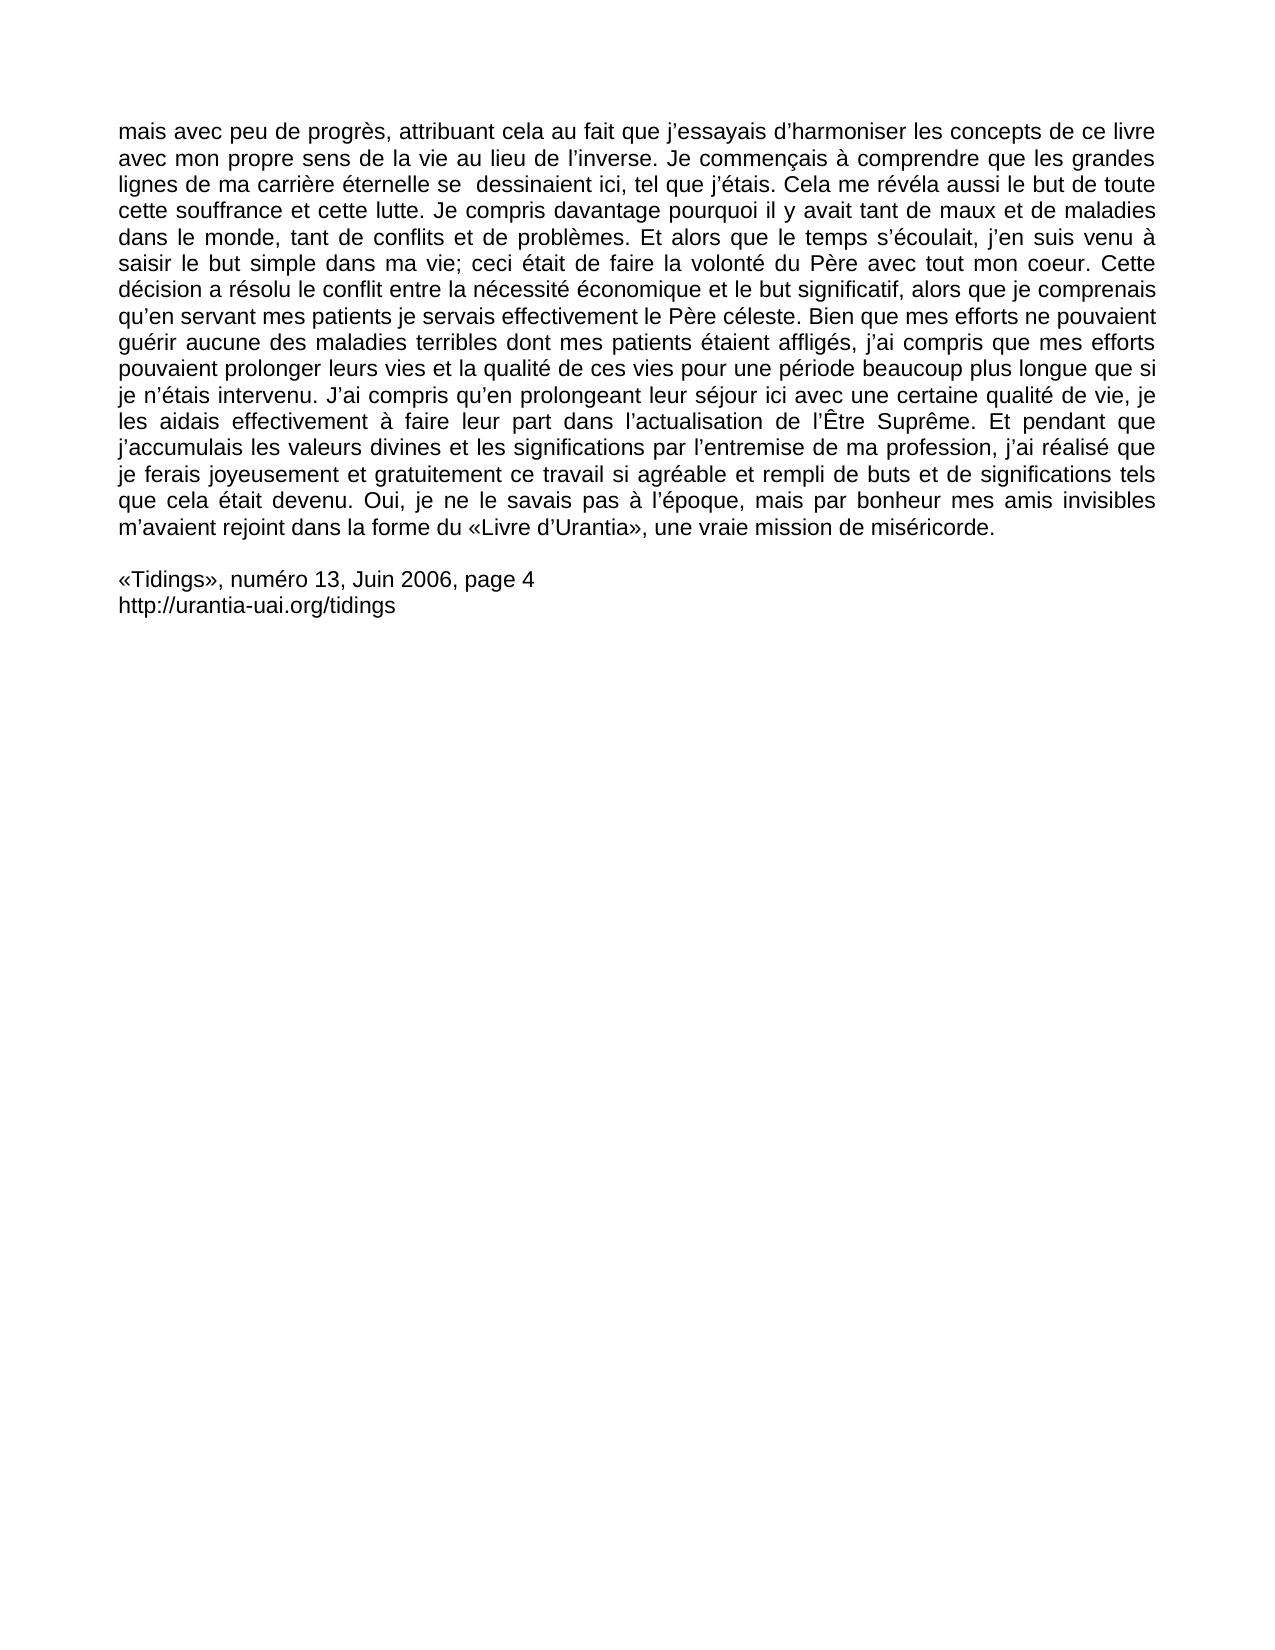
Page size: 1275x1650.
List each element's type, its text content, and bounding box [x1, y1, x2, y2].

text mais avec peu de progrès, attribuant cela au fait que j’essayais d’harmoniser les concepts de ce livre avec mon propre sens de la vie au lieu de l’inverse. Je commençais à comprendre que les grandes lignes de ma carrière éternelle se dessinaient ici, tel que j’étais. Cela me révéla aussi le but de toute cette souffrance et cette lutte. Je compris davantage pourquoi il y avait tant de maux et de maladies dans le monde, tant de conflits et de problèmes. Et alors que le temps s’écoulait, j’en suis venu à saisir le but simple dans ma vie; ceci était de faire la volonté du Père avec tout mon coeur. Cette décision a résolu le conflit entre la nécessité économique et le but significatif, alors que je comprenais qu’en servant mes patients je servais effectivement le Père céleste. Bien que mes efforts ne pouvaient guérir aucune des maladies terribles dont mes patients étaient affligés, j’ai compris que mes efforts pouvaient prolonger leurs vies et la qualité de ces vies pour une période beaucoup plus longue que si je n’étais intervenu. J’ai compris qu’en prolongeant leur séjour ici avec une certaine qualité de vie, je les aidais effectivement à faire leur part dans l’actualisation de l’Être Suprême. Et pendant que j’accumulais les valeurs divines et les significations par l’entremise de ma profession, j’ai réalisé que je ferais joyeusement et gratuitement ce travail si agréable et rempli de buts et de significations tels que cela était devenu. Oui, je ne le savais pas à l’époque, mais par bonheur mes amis invisibles m’avaient rejoint dans la forme du «Livre d’Urantia», une vraie mission de miséricorde. [118, 118, 1157, 540]
text http://urantia-uai.org/tidings [118, 592, 1157, 619]
text «Tidings», numéro 13, Juin 2006, page 4 [118, 566, 1157, 592]
